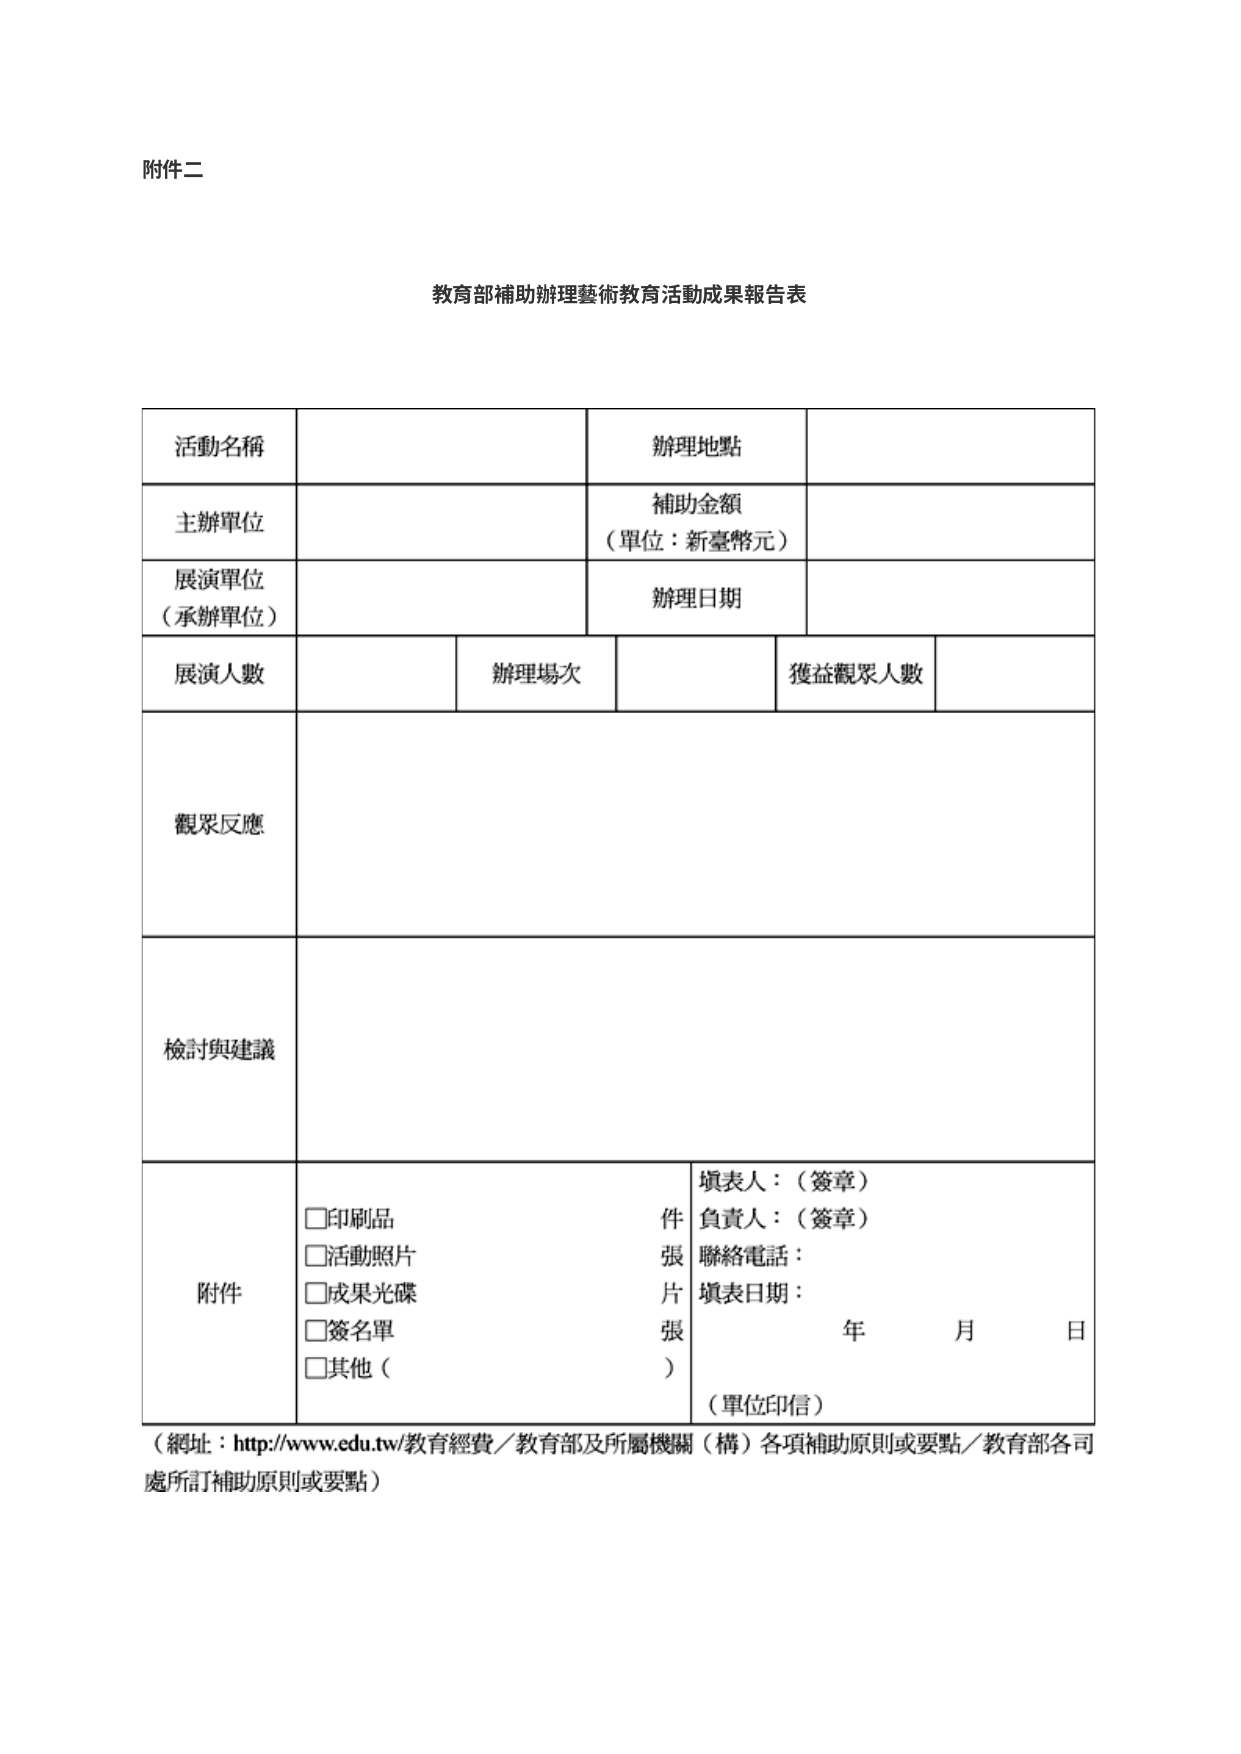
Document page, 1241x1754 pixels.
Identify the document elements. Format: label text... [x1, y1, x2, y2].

text 附件二 [142, 127, 1098, 189]
text 教育部補助辦理藝術教育活動成果報告表 [142, 252, 1102, 314]
